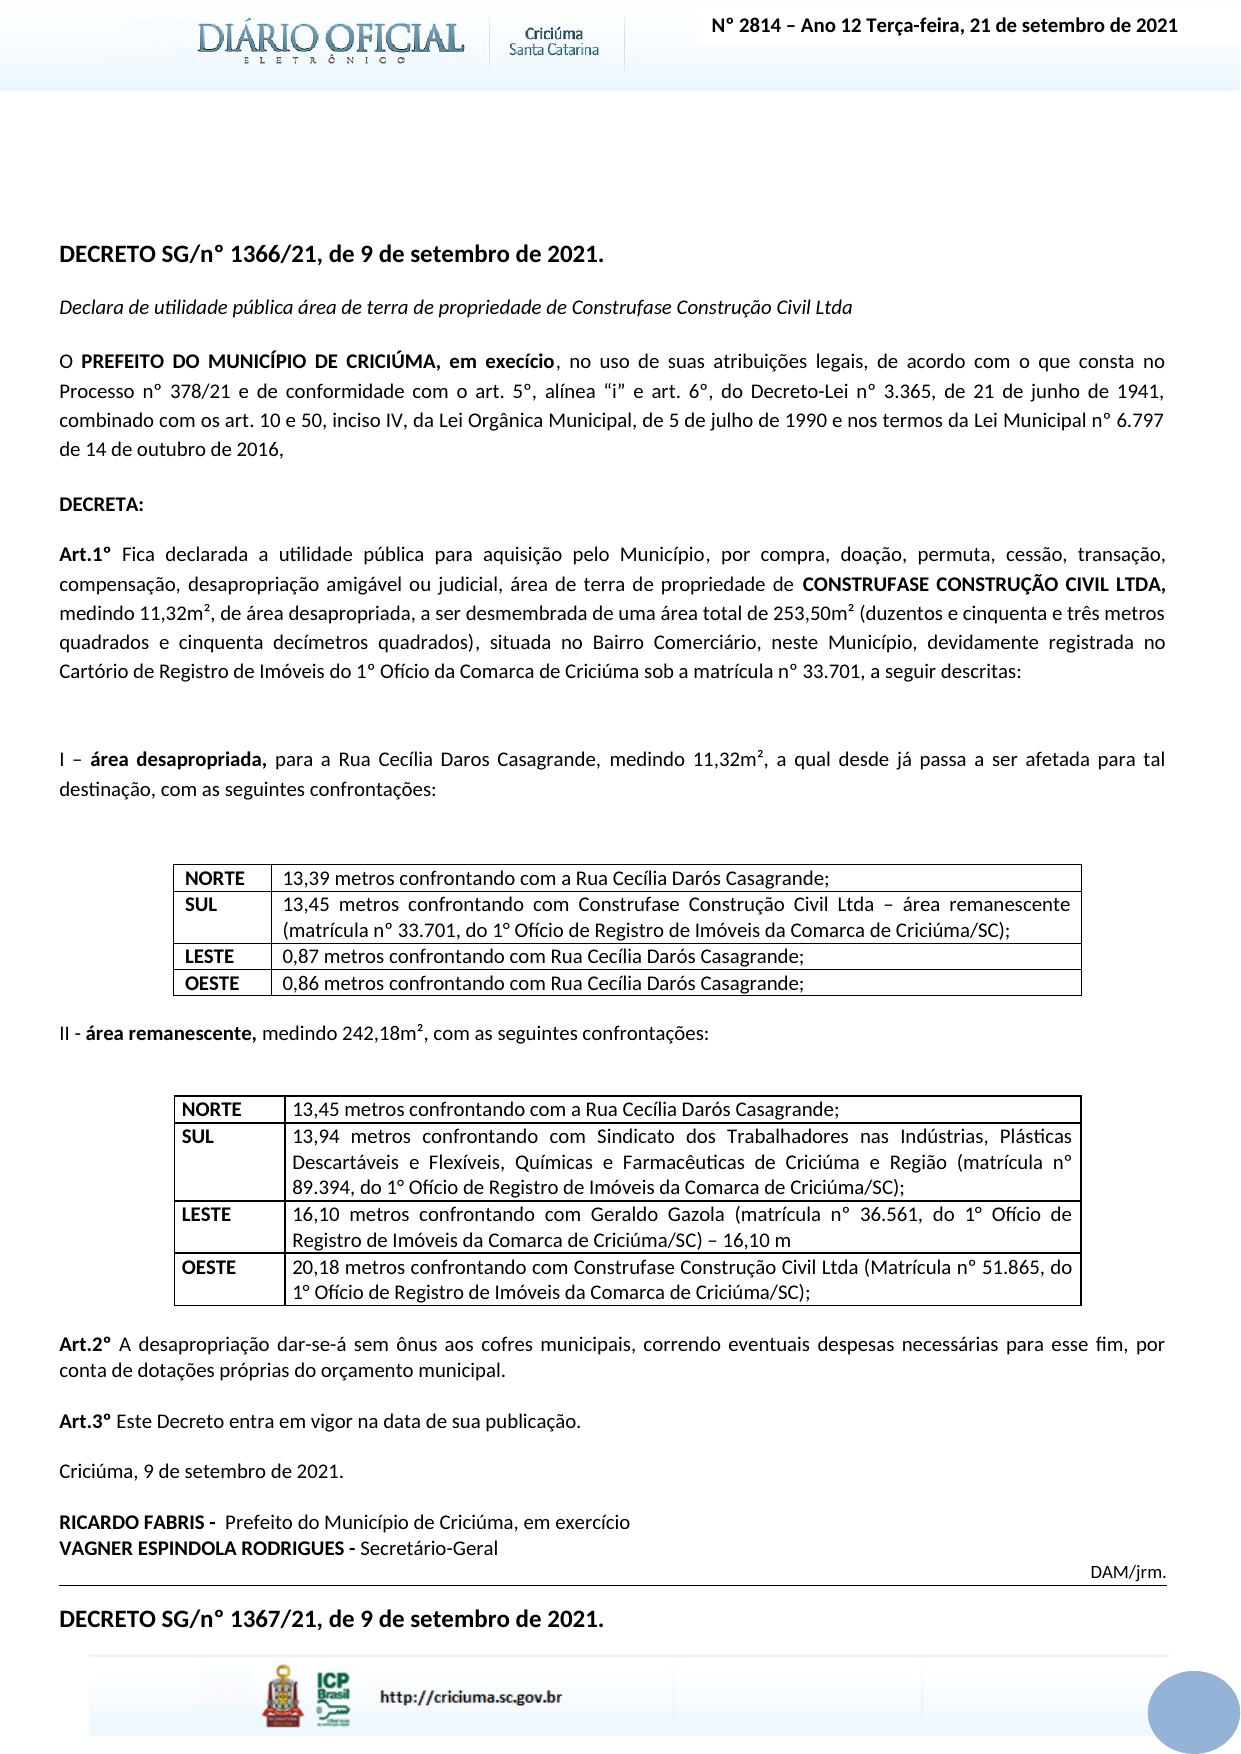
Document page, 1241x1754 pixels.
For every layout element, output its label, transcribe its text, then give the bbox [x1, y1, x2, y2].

table_cell 20,18 metros confrontando com Construfase Construção Civil Ltda (Matrícula nº 51.865, do 1° Ofício de Registro de Imóveis da Comarca de Criciúma/SC); [286, 1254, 1080, 1305]
text Art.2º A desapropriação dar-se-á sem ônus aos cofres municipais, correndo eventuais despesas necessárias para esse fim, por conta de dotações próprias do orçamento municipal. [59, 1332, 1167, 1382]
text VAGNER ESPINDOLA RODRIGUES - Secretário-Geral [59, 1535, 1167, 1560]
table_header 13,39 metros confrontando com a Rua Cecília Darós Casagrande; [272, 865, 1081, 891]
table_cell OESTE [175, 1254, 284, 1305]
text Art.3º Este Decreto entra em vigor na data de sua publicação. [59, 1408, 1167, 1433]
text Art.1º Fica declarada a utilidade pública para aquisição pelo Município, por compra, doação, permuta, cessão, transação, compensação, desapropriação amigável ou judicial, área de terra de propriedade de CONSTRUFASE CONSTRUÇÃO CIVIL LTDA, medindo 11,32m², de área desapropriada, a ser desmembrada de uma área total de 253,50m² (duzentos e cinquenta e três metros quadrados e cinquenta decímetros quadrados), situada no Bairro Comerciário, neste Município, devidamente registrada no Cartório de Registro de Imóveis do 1º Ofício da Comarca de Criciúma sob a matrícula nº 33.701, a seguir descritas: [59, 542, 1167, 684]
table_header 13,45 metros confrontando com a Rua Cecília Darós Casagrande; [286, 1097, 1080, 1122]
table_cell 0,86 metros confrontando com Rua Cecília Darós Casagrande; [272, 970, 1081, 995]
table_cell 16,10 metros confrontando com Geraldo Gazola (matrícula nº 36.561, do 1° Ofício de Registro de Imóveis da Comarca de Criciúma/SC) – 16,10 m [286, 1202, 1080, 1252]
text DECRETO SG/nº 1366/21, de 9 de setembro de 2021. [59, 238, 1167, 269]
table_cell 13,94 metros confrontando com Sindicato dos Trabalhadores nas Indústrias, Plásticas Descartáveis e Flexíveis, Químicas e Farmacêuticas de Criciúma e Região (matrícula nº 89.394, do 1° Ofício de Registro de Imóveis da Comarca de Criciúma/SC); [286, 1124, 1080, 1200]
table_cell LESTE [175, 1202, 284, 1252]
table_cell 13,45 metros confrontando com Construfase Construção Civil Ltda – área remanescente (matrícula nº 33.701, do 1° Ofício de Registro de Imóveis da Comarca de Criciúma/SC); [272, 892, 1081, 942]
table_cell SUL [174, 892, 271, 942]
text DECRETO SG/nº 1367/21, de 9 de setembro de 2021. [59, 1603, 1168, 1634]
table_header NORTE [175, 1097, 284, 1122]
text O PREFEITO DO MUNICÍPIO DE CRICIÚMA, em execício, no uso de suas atribuições legais, de acordo com o que consta no Processo nº 378/21 e de conformidade com o art. 5º, alínea “i” e art. 6º, do Decreto-Lei nº 3.365, de 21 de junho de 1941, combinado com os art. 10 e 50, inciso IV, da Lei Orgânica Municipal, de 5 de julho de 1990 e nos termos da Lei Municipal nº 6.797 de 14 de outubro de 2016, [59, 349, 1167, 462]
table_cell 0,87 metros confrontando com Rua Cecília Darós Casagrande; [272, 944, 1081, 969]
text DAM/jrm. [59, 1560, 1167, 1585]
table_cell SUL [175, 1124, 284, 1200]
text Criciúma, 9 de setembro de 2021. [59, 1459, 1167, 1484]
text RICARDO FABRIS - Prefeito do Município de Criciúma, em exercício [59, 1509, 1167, 1535]
text Declara de utilidade pública área de terra de propriedade de Construfase Construção Civil Ltda [59, 294, 1167, 319]
table_header NORTE [174, 865, 271, 891]
text I – área desapropriada, para a Rua Cecília Daros Casagrande, medindo 11,32m², a qual desde já passa a ser afetada para tal destinação, com as seguintes confrontações: [59, 747, 1167, 801]
text II - área remanescente, medindo 242,18m², com as seguintes confrontações: [59, 1020, 1167, 1046]
table_cell OESTE [174, 970, 271, 995]
text DECRETA: [59, 491, 1167, 516]
table_cell LESTE [174, 944, 271, 969]
